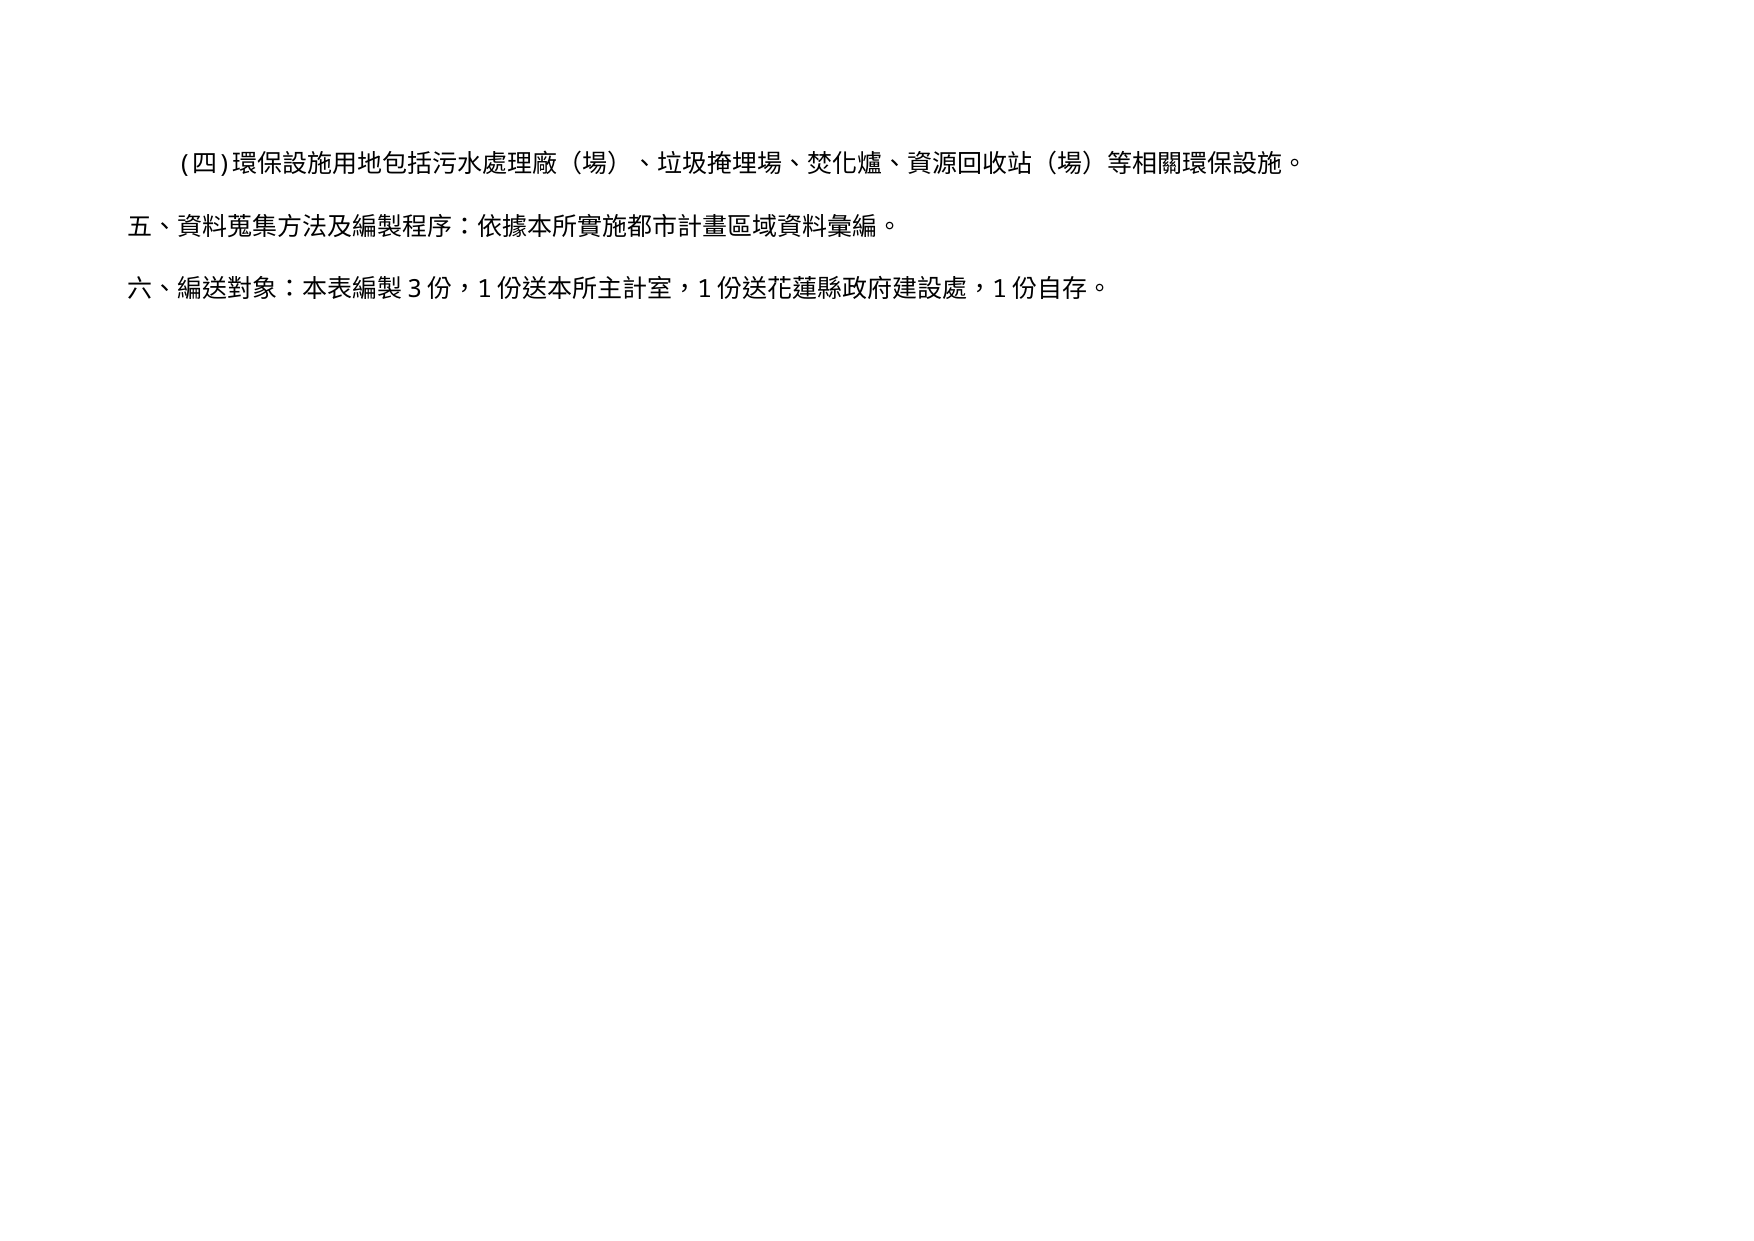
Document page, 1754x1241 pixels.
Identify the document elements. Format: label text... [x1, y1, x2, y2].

table_cell 五、資料蒐集方法及編製程序：依據本所實施都市計畫區域資料彙編。 [124, 183, 1754, 245]
table_header [121, 120, 1754, 370]
table_cell 六、編送對象：本表編製3份，1份送本所主計室，1份送花蓮縣政府建設處，1份自存。 [124, 245, 1754, 308]
table_cell (四)環保設施用地包括污水處理廠（場）、垃圾掩埋場、焚化爐、資源回收站（場）等相關環保設施。 [124, 120, 1754, 183]
table_cell [121, 370, 1754, 433]
